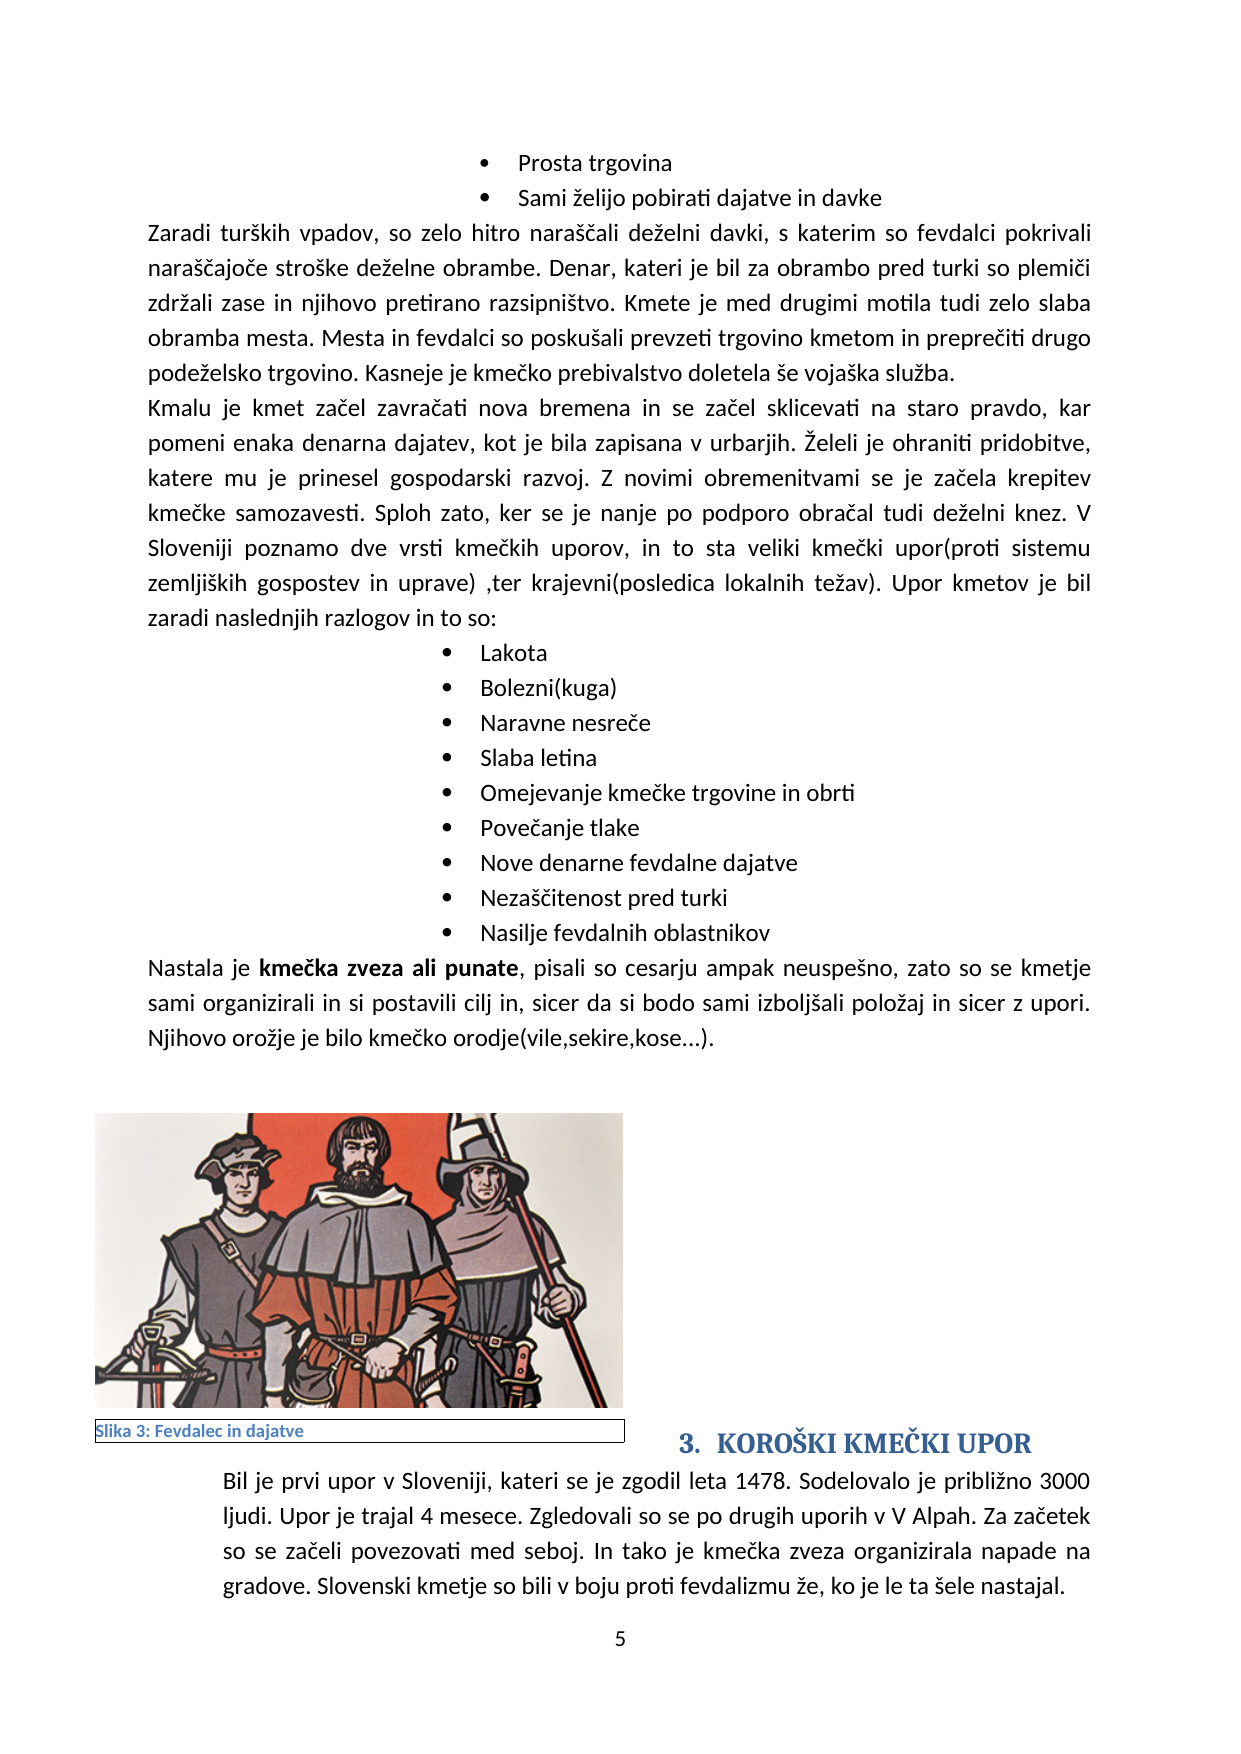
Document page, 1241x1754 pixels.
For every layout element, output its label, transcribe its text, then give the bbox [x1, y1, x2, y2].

subtitle KOROŠKI KMEČKI UPOR [185, 1427, 1093, 1461]
list Povečanje tlake [443, 813, 1093, 843]
picture [95, 1113, 623, 1408]
list Nove denarne fevdalne dajatve [443, 848, 1093, 878]
list Nezaščitenost pred turki [443, 883, 1093, 913]
list Omejevanje kmečke trgovine in obrti [443, 778, 1093, 808]
list Bil je prvi upor v Sloveniji, kateri se je zgodil leta 1478. Sodelovalo je približno 3000 ljudi. Upor je trajal 4 mesece. Zgledovali so se po drugih uporih v V Alpah. Za začetek so se začeli povezovati med seboj. In tako je kmečka zveza organizirala napade na gradove. Slovenski kmetje so bili v boju proti fevdalizmu že, ko je le ta šele nastajal. [223, 1466, 1093, 1601]
list Naravne nesreče [443, 708, 1093, 738]
list Bolezni(kuga) [443, 673, 1093, 703]
text Kmalu je kmet začel zavračati nova bremena in se začel sklicevati na staro pravdo, kar pomeni enaka denarna dajatev, kot je bila zapisana v urbarjih. Želeli je ohraniti pridobitve, katere mu je prinesel gospodarski razvoj. Z novimi obremenitvami se je začela krepitev kmečke samozavesti. Sploh zato, ker se je nanje po podporo obračal tudi deželni knez. V Sloveniji poznamo dve vrsti kmečkih uporov, in to sta veliki kmečki upor(proti sistemu zemljiških gospostev in uprave) ,ter krajevni(posledica lokalnih težav). Upor kmetov je bil zaradi naslednjih razlogov in to so: [148, 393, 1093, 633]
list Sami želijo pobirati dajatve in davke [480, 183, 1093, 213]
list Nasilje fevdalnih oblastnikov [443, 918, 1093, 948]
list Lakota [443, 638, 1093, 668]
text Nastala je kmečka zveza ali punate, pisali so cesarju ampak neuspešno, zato so se kmetje sami organizirali in si postavili cilj in, sicer da si bodo sami izboljšali položaj in sicer z upori. Njihovo orožje je bilo kmečko orodje(vile,sekire,kose...). [148, 953, 1093, 1053]
text Zaradi turških vpadov, so zelo hitro naraščali deželni davki, s katerim so fevdalci pokrivali naraščajoče stroške deželne obrambe. Denar, kateri je bil za obrambo pred turki so plemiči zdržali zase in njihovo pretirano razsipništvo. Kmete je med drugimi motila tudi zelo slaba obramba mesta. Mesta in fevdalci so poskušali prevzeti trgovino kmetom in preprečiti drugo podeželsko trgovino. Kasneje je kmečko prebivalstvo doletela še vojaška služba. [148, 218, 1093, 388]
list Prosta trgovina [480, 148, 1093, 178]
list Slaba letina [443, 743, 1093, 773]
text Slika 3: Fevdalec in dajatve [96, 1420, 624, 1442]
